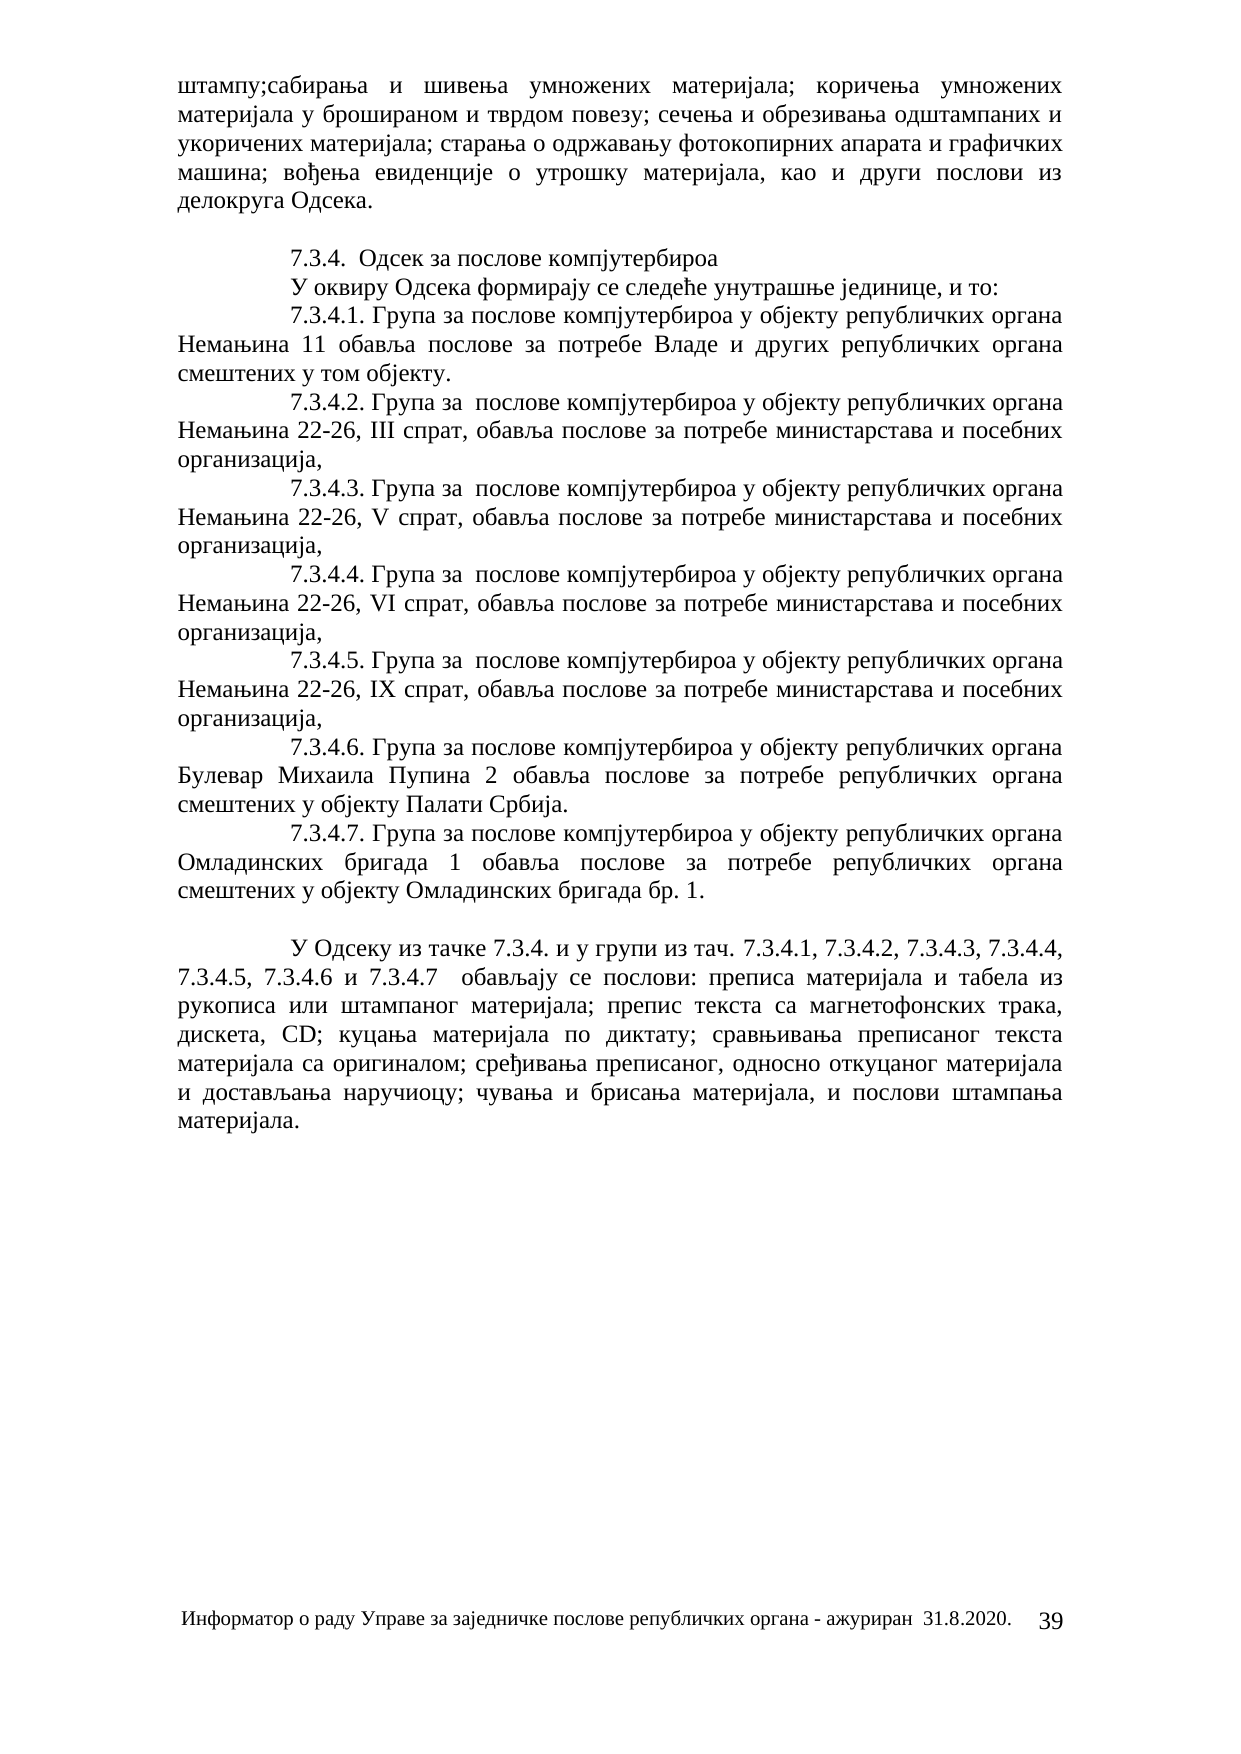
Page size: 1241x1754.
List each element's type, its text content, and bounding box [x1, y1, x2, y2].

text 7.3.4. Одсек за послове компјутербироа [290, 243, 1063, 272]
text 7.3.4.5. Група за послове компјутербироа у објекту републичких органа Немањина 22-26, IX спрат, обавља послове за потребе министарстава и посебних организација, [177, 645, 1063, 732]
text 7.3.4.3. Група за послове компјутербироа у објекту републичких органа Немањина 22-26, V спрат, обавља послове за потребе министарстава и посебних организација, [177, 473, 1063, 559]
text 7.3.4.7. Група за послове компјутербироа у објекту републичких органа Омладинских бригада 1 обавља послове за потребе републичких органа смештених у објекту Омладинских бригада бр. 1. [177, 818, 1063, 904]
text У оквиру Одсека формирају се следеће унутрашње јединице, и то: [177, 272, 1063, 300]
text штампу;сабирања и шивења умножених материјала; коричења умножених материјала у брошираном и тврдом повезу; сечења и обрезивања одштампаних и укоричених материјала; старања о одржавању фотокопирних апарата и графичких машина; вођења евиденције о утрошку материјала, као и други послови из делокруга Одсека. [177, 70, 1063, 214]
text 7.3.4.1. Група за послове компјутербироа у објекту републичких органа Немањина 11 обавља послове за потребе Владе и других републичких органа смештених у том објекту. [177, 300, 1063, 387]
text У Одсеку из тачке 7.3.4. и у групи из тач. 7.3.4.1, 7.3.4.2, 7.3.4.3, 7.3.4.4, 7.3.4.5, 7.3.4.6 и 7.3.4.7 обављају се послови: преписа материјала и табела из рукописа или штампаног материјала; препис текста са магнетофонских трака, дискета, CD; куцања материјала по диктату; сравњивања преписаног текста материјала са оригиналом; сређивања преписаног, односно откуцаног материјала и достављања наручиоцу; чувања и брисања материјала, и послови штампања материјала. [177, 933, 1063, 1134]
text 7.3.4.2. Група за послове компјутербироа у објекту републичких органа Немањина 22-26, III спрат, обавља послове за потребе министарстава и посебних организација, [177, 387, 1063, 473]
text 7.3.4.4. Група за послове компјутербироа у објекту републичких органа Немањина 22-26, VI спрат, обавља послове за потребе министарстава и посебних организација, [177, 559, 1063, 645]
text 7.3.4.6. Група за послове компјутербироа у објекту републичких органа Булевар Михаила Пупина 2 обавља послове за потребе републичких органа смештених у објекту Палати Србија. [177, 732, 1063, 818]
